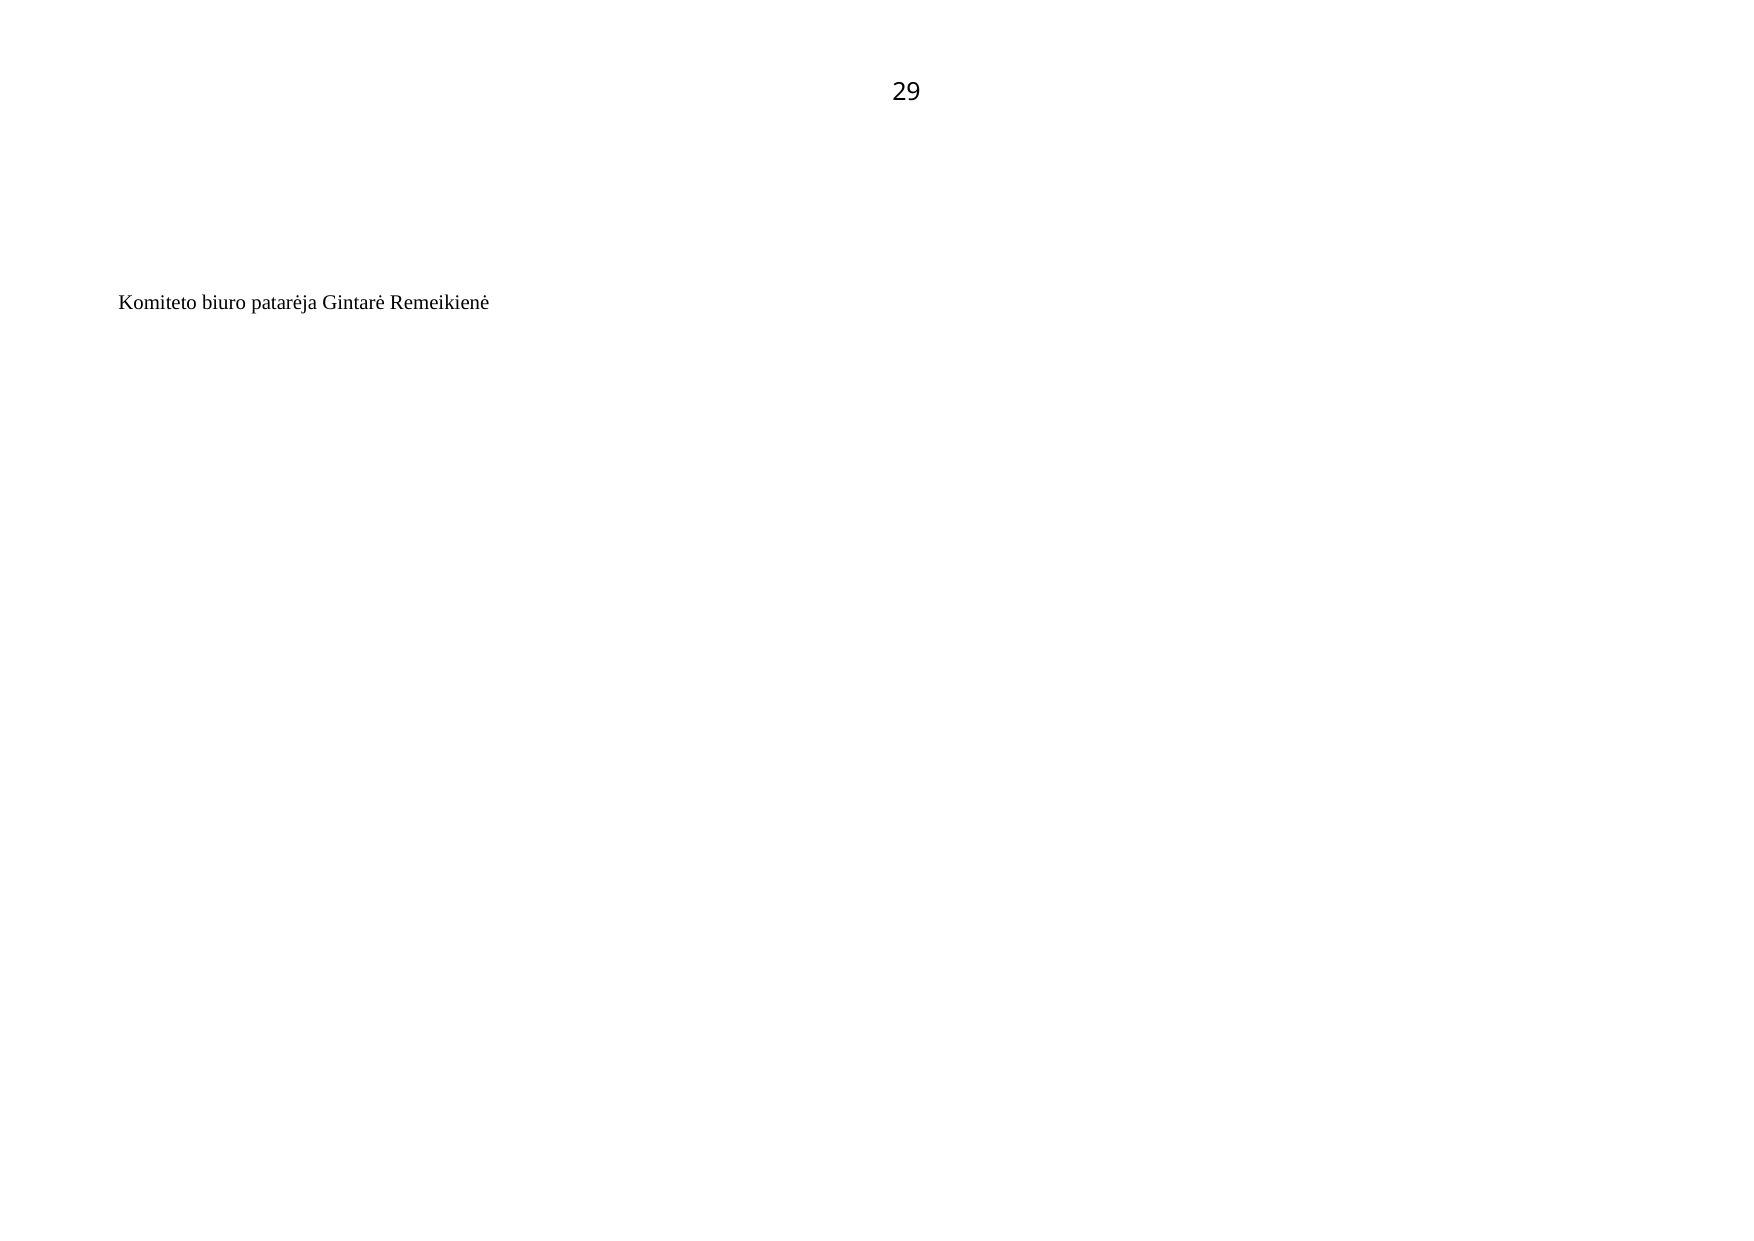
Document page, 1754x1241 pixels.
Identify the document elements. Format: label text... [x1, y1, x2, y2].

text Komiteto biuro patarėja Gintarė Remeikienė [118, 290, 1695, 314]
